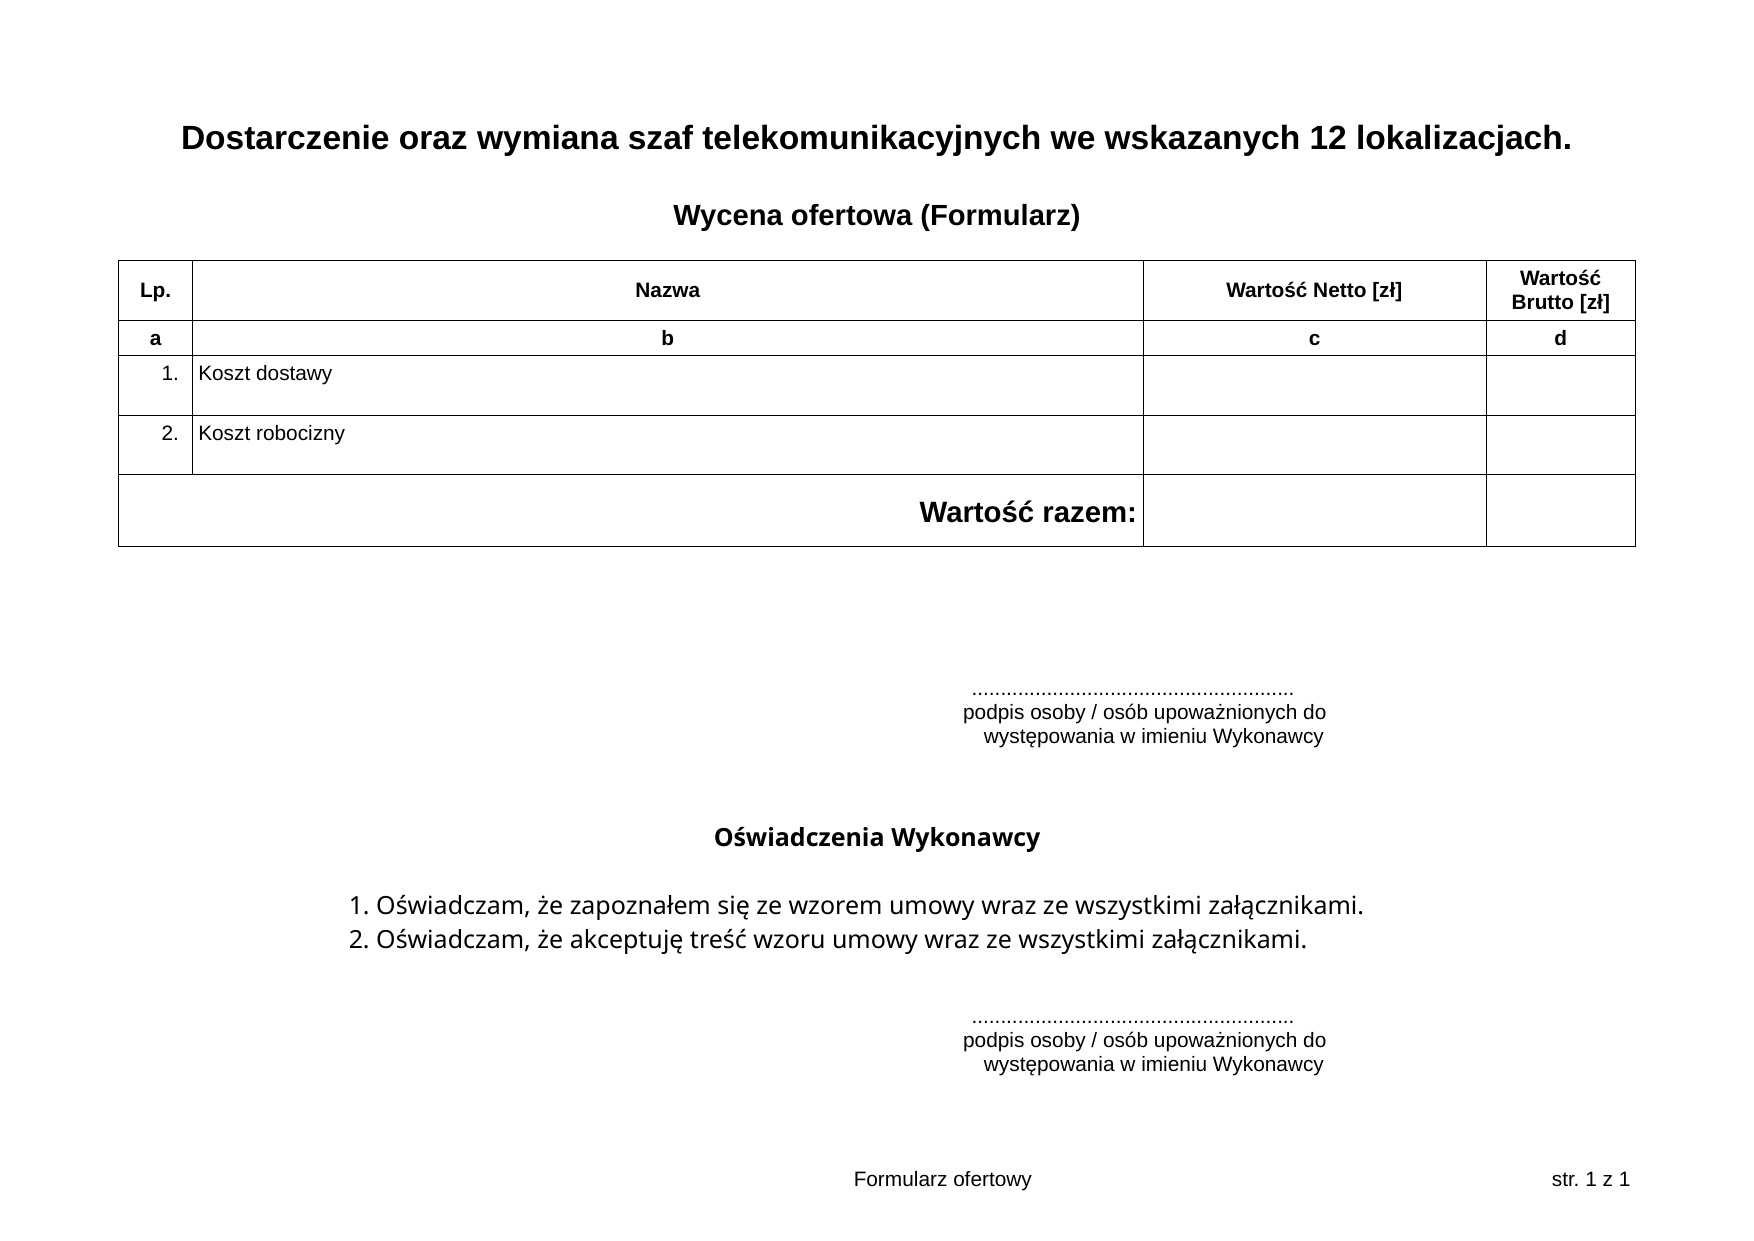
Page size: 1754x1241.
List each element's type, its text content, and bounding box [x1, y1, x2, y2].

table_cell a [119, 321, 192, 355]
table_header Wartość Brutto [zł] [1487, 261, 1635, 319]
text ........................................................ [631, 676, 1636, 700]
table_cell Koszt robocizny [193, 416, 1143, 474]
table_cell Koszt dostawy [193, 356, 1143, 414]
table_cell [1487, 416, 1635, 474]
text Wycena ofertowa (Formularz) [118, 198, 1636, 231]
text 2. Oświadczam, że akceptuję treść wzoru umowy wraz ze wszystkimi załącznikami. [348, 922, 1636, 956]
table_header Lp. [119, 261, 192, 319]
table_cell d [1487, 321, 1635, 355]
table_cell c [1144, 321, 1486, 355]
text występowania w imieniu Wykonawcy [118, 724, 1636, 748]
text podpis osoby / osób upoważnionych do [631, 700, 1636, 724]
table_cell Wartość razem: [119, 475, 1143, 546]
table_cell [1144, 475, 1486, 546]
table_header Wartość Netto [zł] [1144, 261, 1486, 319]
table_cell [1487, 475, 1635, 546]
table_cell [1487, 356, 1635, 414]
text Oświadczenia Wykonawcy [118, 820, 1636, 854]
table_header Nazwa [193, 261, 1143, 319]
table_cell [1144, 356, 1486, 414]
table_cell b [193, 321, 1143, 355]
text ........................................................ [631, 1004, 1636, 1028]
table_cell [1144, 416, 1486, 474]
table_cell [119, 416, 192, 474]
text 1. Oświadczam, że zapoznałem się ze wzorem umowy wraz ze wszystkimi załącznikami. [348, 888, 1636, 922]
text występowania w imieniu Wykonawcy [118, 1052, 1636, 1076]
table_cell [119, 356, 192, 414]
subtitle Dostarczenie oraz wymiana szaf telekomunikacyjnych we wskazanych 12 lokalizacjach. [118, 118, 1636, 157]
text podpis osoby / osób upoważnionych do [631, 1028, 1636, 1052]
